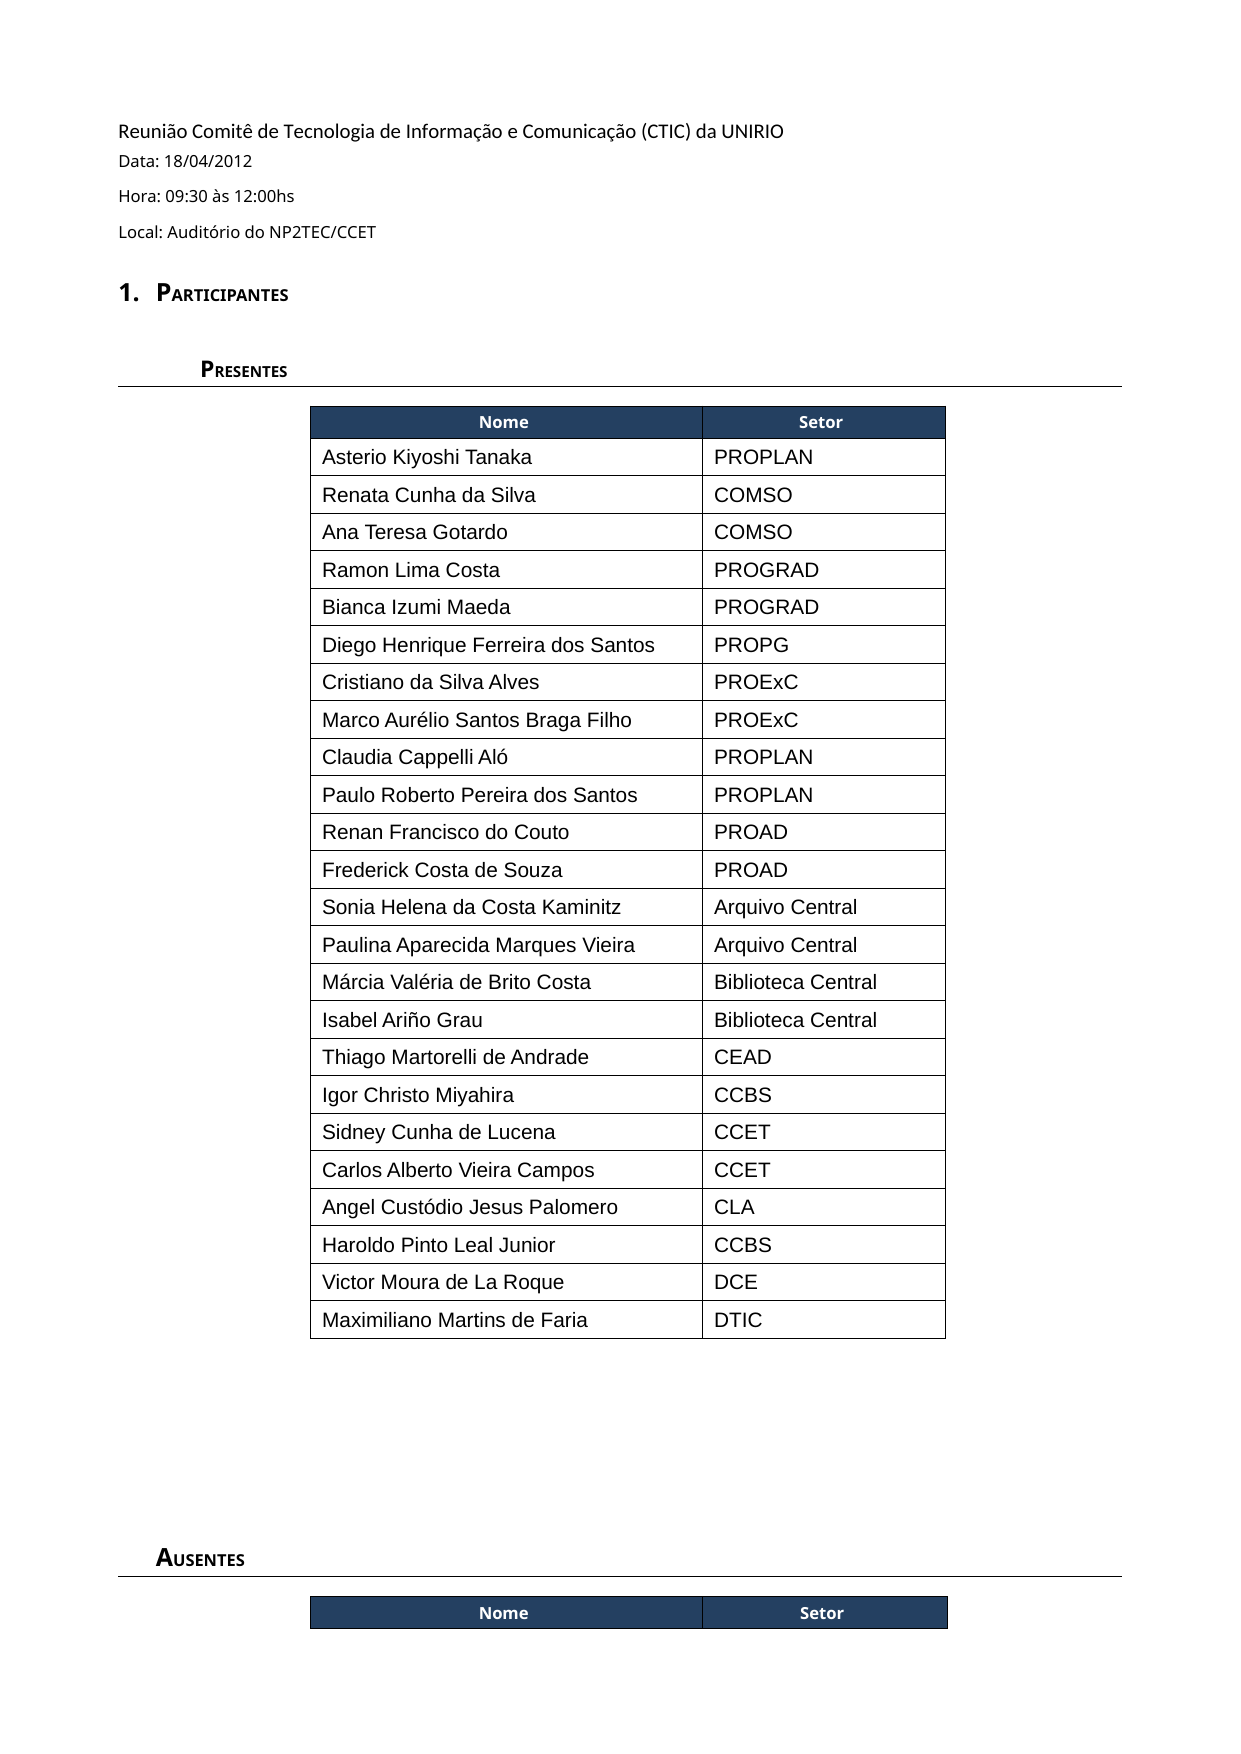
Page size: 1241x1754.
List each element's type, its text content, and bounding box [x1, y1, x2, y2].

table_cell COMSO [703, 514, 945, 550]
table_cell Igor Christo Miyahira [311, 1076, 702, 1113]
table_cell PROPG [703, 626, 945, 663]
table_cell PROGRAD [703, 589, 945, 625]
table_cell PROAD [703, 851, 945, 888]
table_cell Biblioteca Central [703, 964, 945, 1000]
table_cell Renata Cunha da Silva [311, 476, 702, 513]
table_cell PROExC [703, 701, 945, 738]
table_cell Márcia Valéria de Brito Costa [311, 964, 702, 1000]
table_cell Biblioteca Central [703, 1001, 945, 1038]
table_cell Arquivo Central [703, 889, 945, 925]
subtitle Presentes [118, 352, 1122, 386]
subtitle Participantes [118, 274, 1122, 308]
text Reunião Comitê de Tecnologia de Informação e Comunicação (CTIC) da UNIRIO [118, 118, 1122, 143]
table_cell Renan Francisco do Couto [311, 814, 702, 850]
table_cell Isabel Ariño Grau [311, 1001, 702, 1038]
table_cell CLA [703, 1189, 945, 1225]
table_header Setor [703, 1597, 947, 1628]
table_cell Arquivo Central [703, 926, 945, 963]
table_cell CCBS [703, 1226, 945, 1263]
table_cell Marco Aurélio Santos Braga Filho [311, 701, 702, 738]
table_cell COMSO [703, 476, 945, 513]
table_header Setor [703, 407, 945, 438]
table_cell Asterio Kiyoshi Tanaka [311, 439, 702, 475]
table_cell CCBS [703, 1076, 945, 1113]
table_cell DTIC [703, 1301, 945, 1338]
table_cell CCET [703, 1114, 945, 1150]
table_cell Diego Henrique Ferreira dos Santos [311, 626, 702, 663]
text Data: 18/04/2012 [118, 150, 1116, 172]
table_cell Ramon Lima Costa [311, 551, 702, 588]
table_cell Paulo Roberto Pereira dos Santos [311, 776, 702, 813]
table_cell Sidney Cunha de Lucena [311, 1114, 702, 1150]
table_cell PROPLAN [703, 776, 945, 813]
table_header Nome [311, 1597, 702, 1628]
table_cell PROExC [703, 664, 945, 700]
table_cell Victor Moura de La Roque [311, 1264, 702, 1300]
table_cell DCE [703, 1264, 945, 1300]
table_cell Paulina Aparecida Marques Vieira [311, 926, 702, 963]
text Local: Auditório do NP2TEC/CCET [118, 220, 1116, 243]
table_cell Cristiano da Silva Alves [311, 664, 702, 700]
table_cell PROAD [703, 814, 945, 850]
table_cell Bianca Izumi Maeda [311, 589, 702, 625]
table_cell PROGRAD [703, 551, 945, 588]
table_cell Claudia Cappelli Aló [311, 739, 702, 775]
table_cell Ana Teresa Gotardo [311, 514, 702, 550]
table_cell Frederick Costa de Souza [311, 851, 702, 888]
table_cell CEAD [703, 1039, 945, 1075]
subtitle Ausentes [118, 1540, 1122, 1576]
table_cell Sonia Helena da Costa Kaminitz [311, 889, 702, 925]
table_cell PROPLAN [703, 739, 945, 775]
table_cell Angel Custódio Jesus Palomero [311, 1189, 702, 1225]
table_cell PROPLAN [703, 439, 945, 475]
table_cell Maximiliano Martins de Faria [311, 1301, 702, 1338]
table_header Nome [311, 407, 702, 438]
table_cell Carlos Alberto Vieira Campos [311, 1151, 702, 1188]
text Hora: 09:30 às 12:00hs [118, 185, 1116, 208]
table_cell CCET [703, 1151, 945, 1188]
table_cell Haroldo Pinto Leal Junior [311, 1226, 702, 1263]
table_cell Thiago Martorelli de Andrade [311, 1039, 702, 1075]
